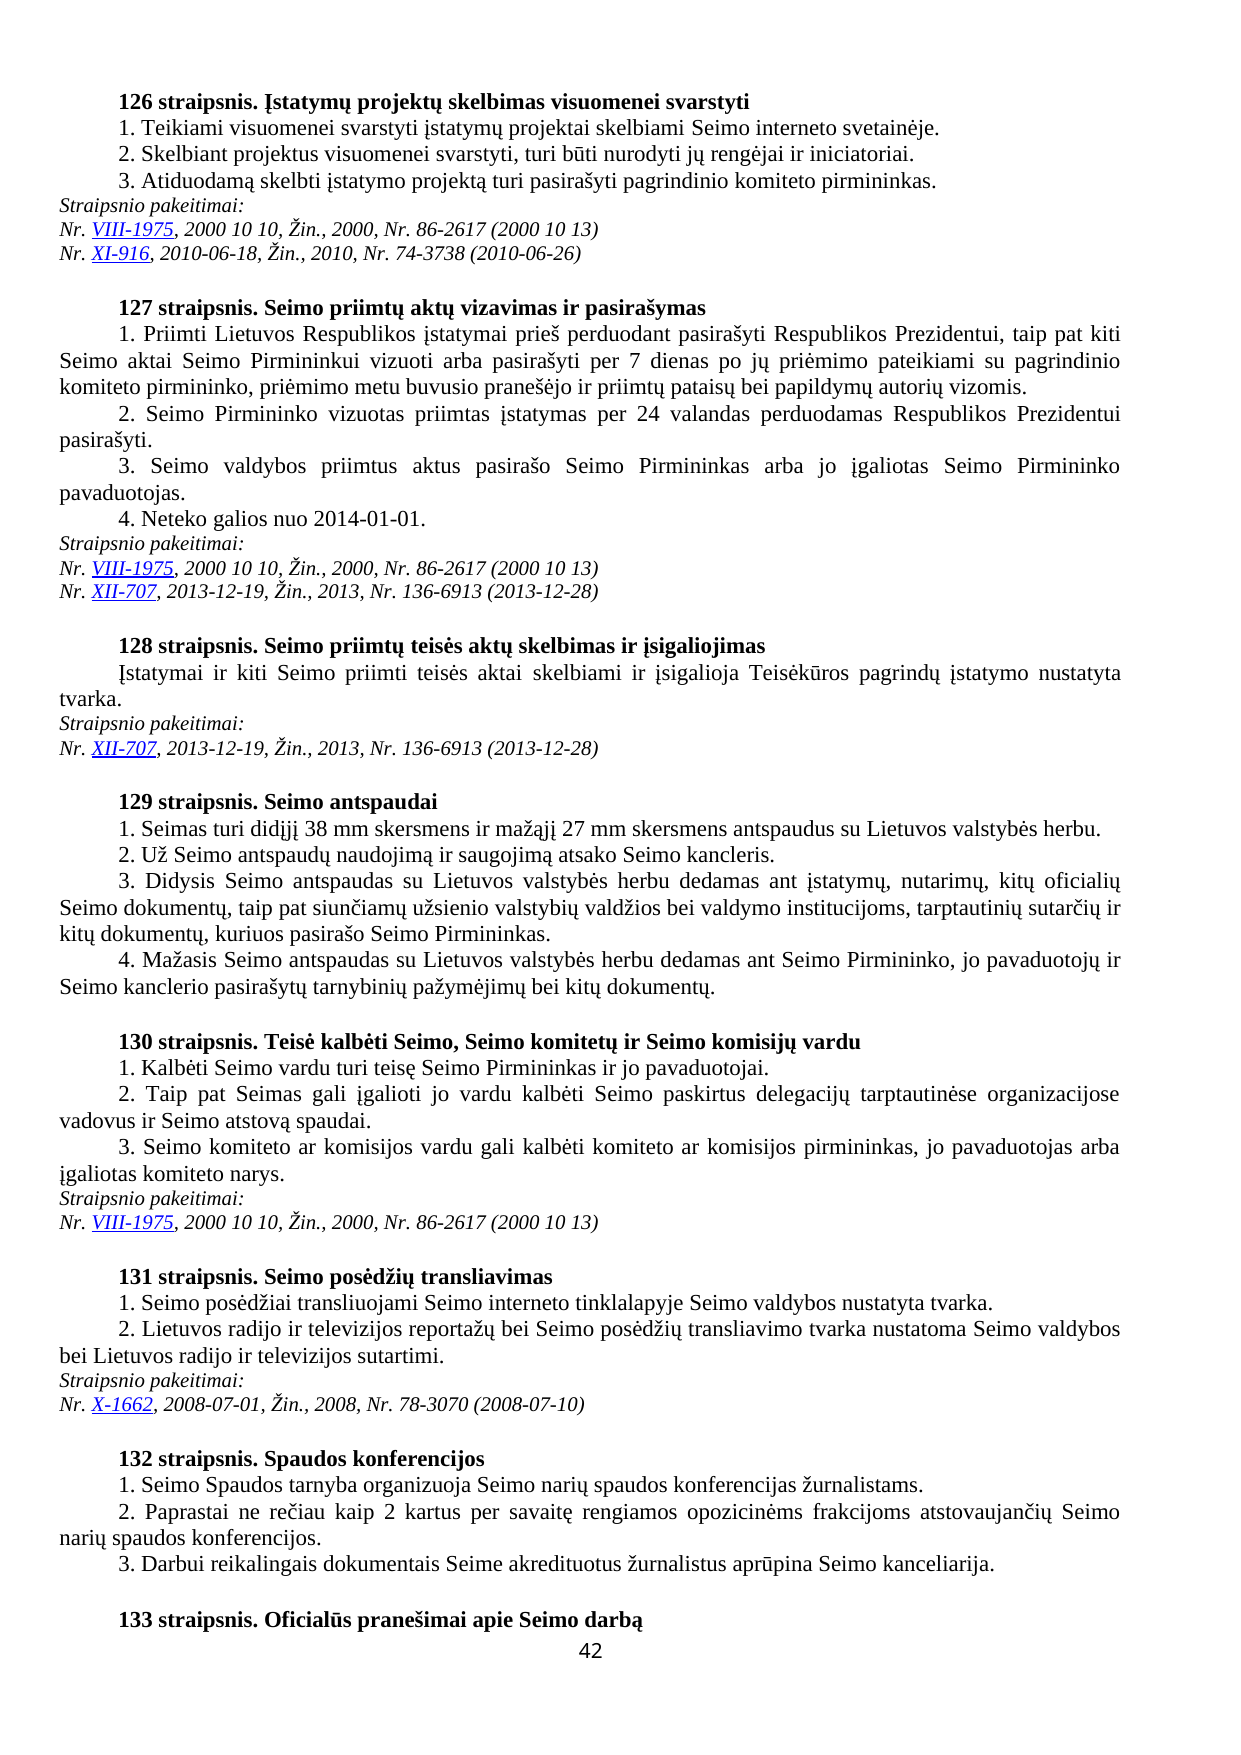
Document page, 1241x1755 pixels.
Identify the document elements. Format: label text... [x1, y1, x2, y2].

text 2. Taip pat Seimas gali įgalioti jo vardu kalbėti Seimo paskirtus delegacijų tarptautinėse organizacijose vadovus ir Seimo atstovą spaudai. [59, 1081, 1122, 1133]
text 132 straipsnis. Spaudos konferencijos [59, 1445, 1122, 1471]
text 2. Už Seimo antspaudų naudojimą ir saugojimą atsako Seimo kancleris. [59, 841, 1122, 867]
text 1. Seimas turi didįjį 38 mm skersmens ir mažąjį 27 mm skersmens antspaudus su Lietuvos valstybės herbu. [59, 814, 1122, 841]
text 2. Skelbiant projektus visuomenei svarstyti, turi būti nurodyti jų rengėjai ir iniciatoriai. [59, 141, 1122, 167]
text 4. Mažasis Seimo antspaudas su Lietuvos valstybės herbu dedamas ant Seimo Pirmininko, jo pavaduotojų ir Seimo kanclerio pasirašytų tarnybinių pažymėjimų bei kitų dokumentų. [59, 946, 1122, 999]
text 2. Paprastai ne rečiau kaip 2 kartus per savaitę rengiamos opozicinėms frakcijoms atstovaujančių Seimo narių spaudos konferencijos. [59, 1498, 1122, 1551]
text 3. Seimo valdybos priimtus aktus pasirašo Seimo Pirmininkas arba jo įgaliotas Seimo Pirmininko pavaduotojas. [59, 452, 1122, 505]
text 129 straipsnis. Seimo antspaudai [59, 788, 1122, 814]
text Straipsnio pakeitimai: [59, 711, 1122, 735]
text 3. Darbui reikalingais dokumentais Seime akredituotus žurnalistus aprūpina Seimo kanceliarija. [59, 1551, 1122, 1577]
text 131 straipsnis. Seimo posėdžių transliavimas [59, 1263, 1122, 1289]
text 127 straipsnis. Seimo priimtų aktų vizavimas ir pasirašymas [59, 294, 1122, 321]
text 3. Atiduodamą skelbti įstatymo projektą turi pasirašyti pagrindinio komiteto pirmininkas. [59, 167, 1122, 193]
text 1. Seimo Spaudos tarnyba organizuoja Seimo narių spaudos konferencijas žurnalistams. [59, 1471, 1122, 1498]
text Nr. VIII-1975, 2000 10 10, Žin., 2000, Nr. 86-2617 (2000 10 13) [59, 217, 1122, 241]
text 133 straipsnis. Oficialūs pranešimai apie Seimo darbą [59, 1606, 1122, 1632]
text Straipsnio pakeitimai: [59, 193, 1122, 217]
text 1. Kalbėti Seimo vardu turi teisę Seimo Pirmininkas ir jo pavaduotojai. [59, 1054, 1122, 1081]
text 3. Seimo komiteto ar komisijos vardu gali kalbėti komiteto ar komisijos pirmininkas, jo pavaduotojas arba įgaliotas komiteto narys. [59, 1133, 1122, 1186]
text Nr. XII-707, 2013-12-19, Žin., 2013, Nr. 136-6913 (2013-12-28) [59, 579, 1122, 603]
text Straipsnio pakeitimai: [59, 531, 1122, 555]
text 128 straipsnis. Seimo priimtų teisės aktų skelbimas ir įsigaliojimas [59, 632, 1122, 659]
text Nr. XII-707, 2013-12-19, Žin., 2013, Nr. 136-6913 (2013-12-28) [59, 735, 1122, 759]
text 2. Seimo Pirmininko vizuotas priimtas įstatymas per 24 valandas perduodamas Respublikos Prezidentui pasirašyti. [59, 399, 1122, 452]
text Straipsnio pakeitimai: [59, 1368, 1122, 1392]
text Nr. XI-916, 2010-06-18, Žin., 2010, Nr. 74-3738 (2010-06-26) [59, 241, 1122, 265]
text 3. Didysis Seimo antspaudas su Lietuvos valstybės herbu dedamas ant įstatymų, nutarimų, kitų oficialių Seimo dokumentų, taip pat siunčiamų užsienio valstybių valdžios bei valdymo institucijoms, tarptautinių sutarčių ir kitų dokumentų, kuriuos pasirašo Seimo Pirmininkas. [59, 867, 1122, 946]
text Straipsnio pakeitimai: [59, 1186, 1122, 1210]
text 1. Priimti Lietuvos Respublikos įstatymai prieš perduodant pasirašyti Respublikos Prezidentui, taip pat kiti Seimo aktai Seimo Pirmininkui vizuoti arba pasirašyti per 7 dienas po jų priėmimo pateikiami su pagrindinio komiteto pirmininko, priėmimo metu buvusio pranešėjo ir priimtų pataisų bei papildymų autorių vizomis. [59, 321, 1122, 399]
text Nr. VIII-1975, 2000 10 10, Žin., 2000, Nr. 86-2617 (2000 10 13) [59, 1210, 1122, 1234]
text Įstatymai ir kiti Seimo priimti teisės aktai skelbiami ir įsigalioja Teisėkūros pagrindų įstatymo nustatyta tvarka. [59, 659, 1122, 711]
text 130 straipsnis. Teisė kalbėti Seimo, Seimo komitetų ir Seimo komisijų vardu [59, 1028, 1122, 1054]
text 4. Neteko galios nuo 2014-01-01. [59, 505, 1122, 531]
text 126 straipsnis. Įstatymų projektų skelbimas visuomenei svarstyti [59, 88, 1122, 114]
text 1. Seimo posėdžiai transliuojami Seimo interneto tinklalapyje Seimo valdybos nustatyta tvarka. [59, 1289, 1122, 1316]
text Nr. X-1662, 2008-07-01, Žin., 2008, Nr. 78-3070 (2008-07-10) [59, 1392, 1122, 1416]
text 1. Teikiami visuomenei svarstyti įstatymų projektai skelbiami Seimo interneto svetainėje. [59, 114, 1122, 141]
text Nr. VIII-1975, 2000 10 10, Žin., 2000, Nr. 86-2617 (2000 10 13) [59, 555, 1122, 579]
text 2. Lietuvos radijo ir televizijos reportažų bei Seimo posėdžių transliavimo tvarka nustatoma Seimo valdybos bei Lietuvos radijo ir televizijos sutartimi. [59, 1316, 1122, 1368]
